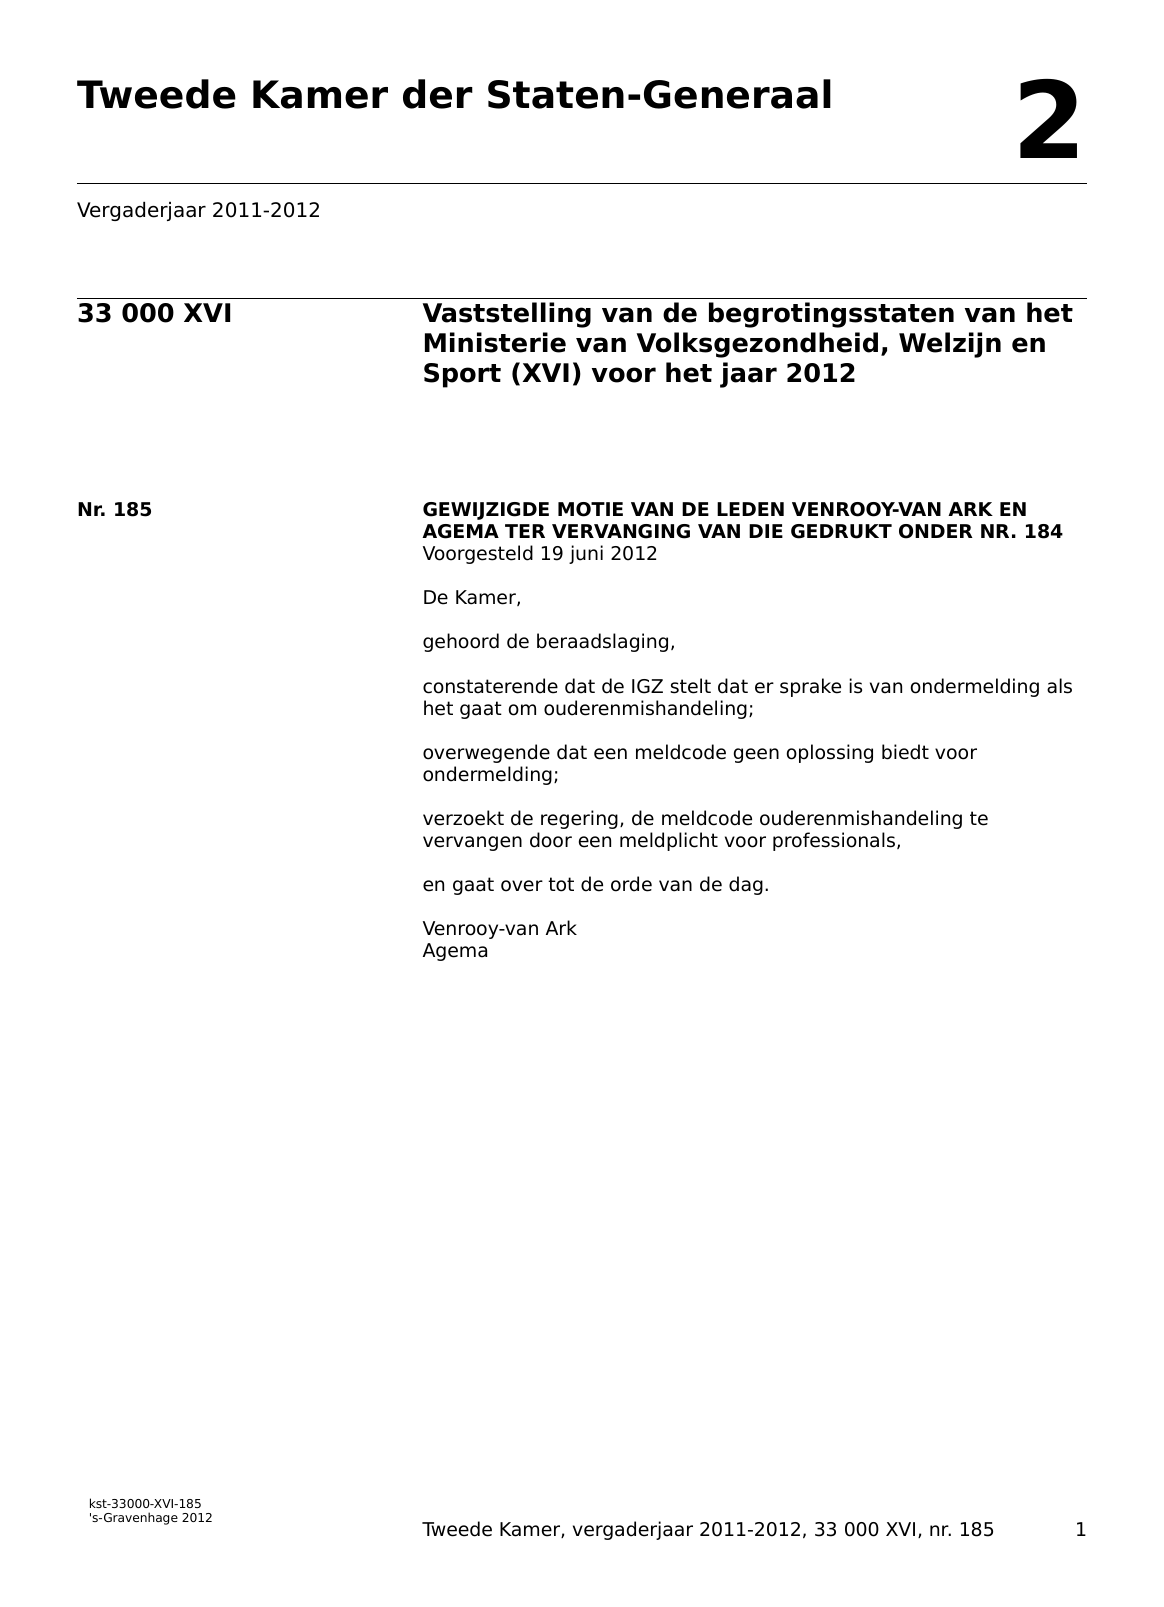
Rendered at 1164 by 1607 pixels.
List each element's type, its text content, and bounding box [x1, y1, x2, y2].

text verzoekt de regering, de meldcode ouderenmishandeling te vervangen door een meldplicht voor professionals, [422, 808, 1087, 852]
table_header 2 [886, 59, 1087, 183]
text constaterende dat de IGZ stelt dat er sprake is van ondermelding als het gaat om ouderenmishandeling; [422, 676, 1087, 719]
table_cell Vergaderjaar 2011-2012 [77, 184, 1087, 298]
text 's-Gravenhage 2012 [88, 1511, 323, 1525]
subtitle Nr. 185 GEWIJZIGDE MOTIE VAN DE LEDEN VENROOY-VAN ARK EN AGEMA TER VERVANGING VAN DIE GEDRUKT ONDER NR. 184 [77, 499, 1087, 543]
text overwegende dat een meldcode geen oplossing biedt voor ondermelding; [422, 742, 1087, 786]
text Agema [422, 940, 1087, 962]
text Voorgesteld 19 juni 2012 [422, 543, 1087, 565]
text Venrooy-van Ark [422, 918, 1087, 940]
subtitle 33 000 XVI Vaststelling van de begrotingsstaten van het Ministerie van Volksgezondheid, Welzijn en Sport (XVI) voor het jaar 2012 [77, 299, 1087, 388]
table_header Tweede Kamer der Staten-Generaal [77, 59, 886, 183]
text en gaat over tot de orde van de dag. [422, 874, 1087, 896]
text De Kamer, [422, 587, 1087, 609]
text kst-33000-XVI-185 [88, 1497, 323, 1511]
text gehoord de beraadslaging, [422, 631, 1087, 653]
